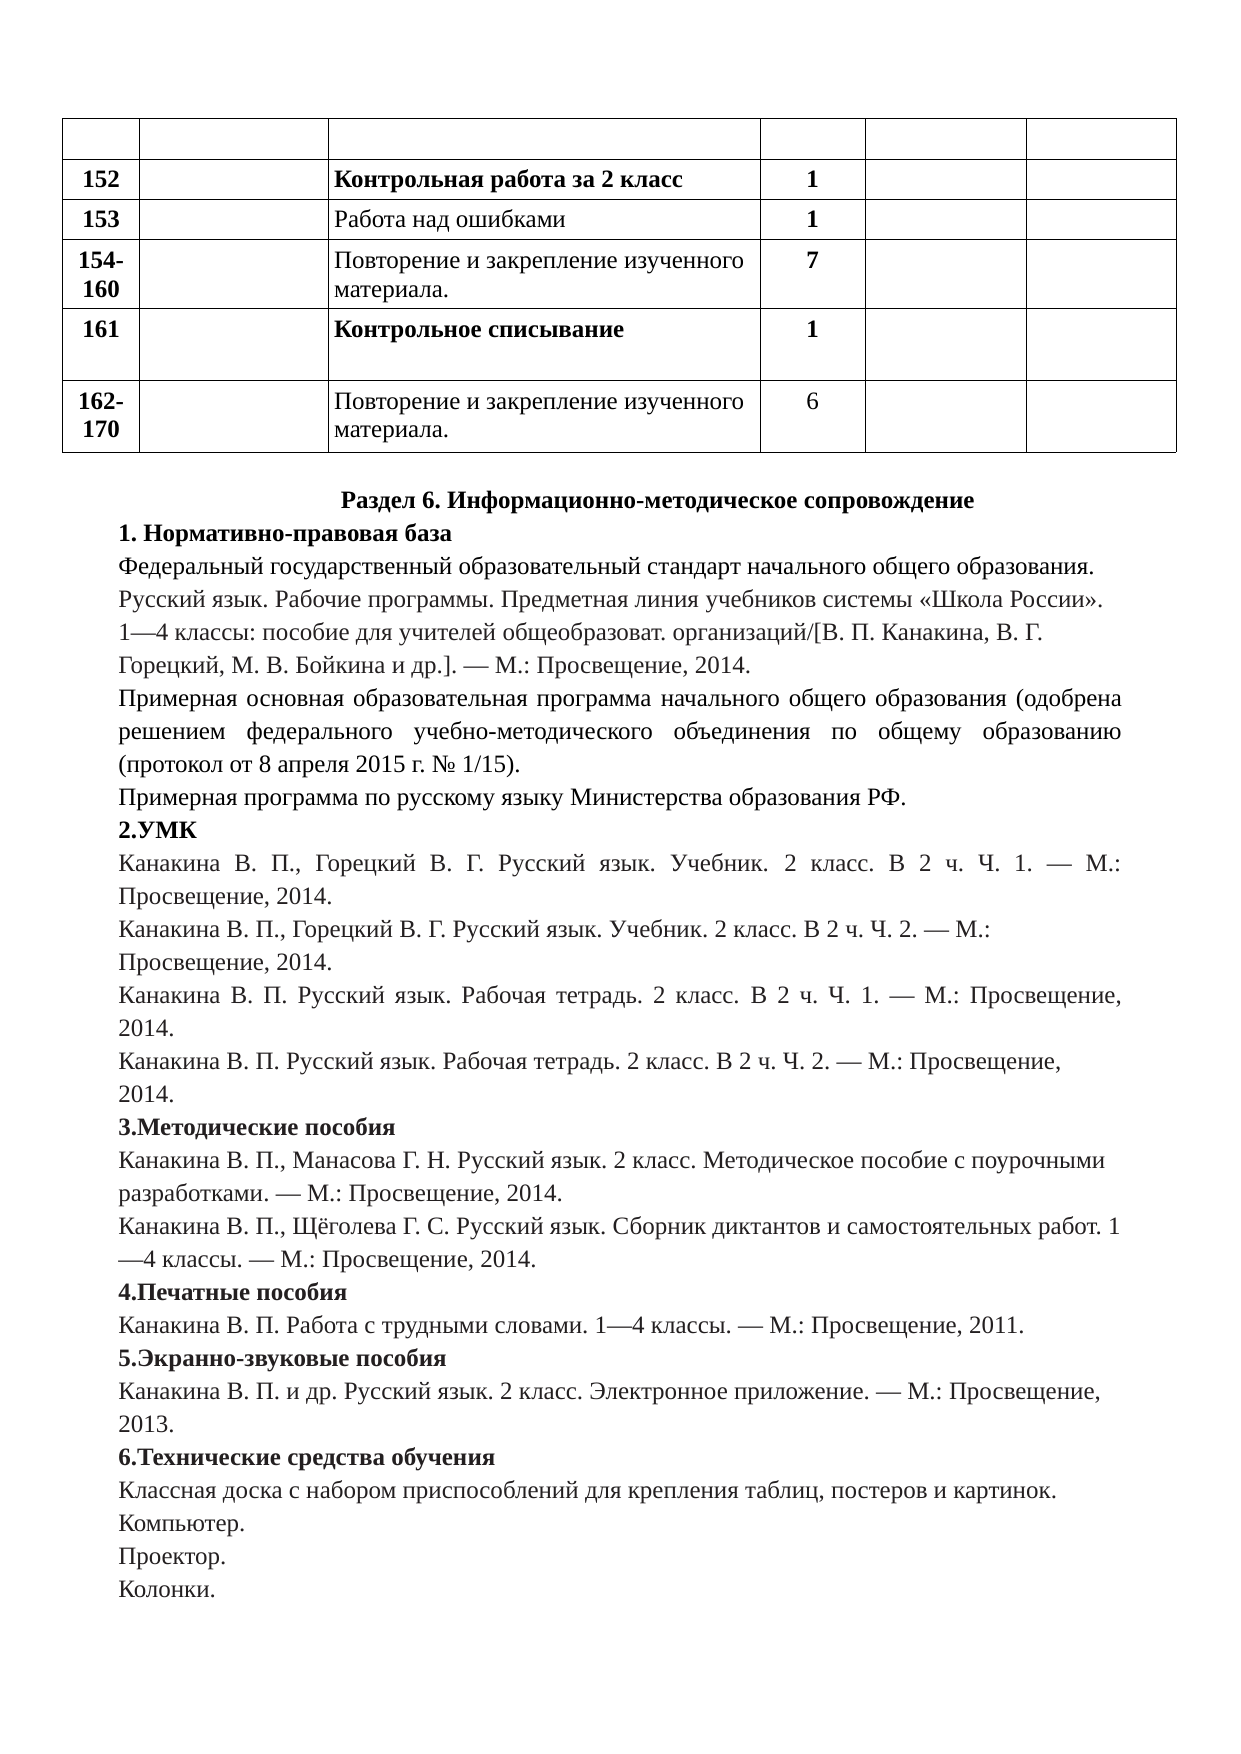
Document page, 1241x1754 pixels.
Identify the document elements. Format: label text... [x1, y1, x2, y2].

table_cell 1 [761, 309, 865, 380]
table_cell [1027, 381, 1176, 452]
table_cell [866, 119, 1026, 158]
table_cell [140, 381, 328, 452]
text Канакина В. П. Русский язык. Рабочая тетрадь. 2 класс. В 2 ч. Ч. 2. — М.: Просвещение, 2014. [118, 1046, 1122, 1108]
table_cell [63, 119, 139, 158]
table_cell [866, 381, 1026, 452]
text Компьютер. [118, 1508, 1122, 1537]
table_cell 152 [63, 160, 139, 199]
table_cell 1 [761, 200, 865, 239]
table_cell 153 [63, 200, 139, 239]
table_cell 7 [761, 240, 865, 308]
text Канакина В. П., Горецкий В. Г. Русский язык. Учебник. 2 класс. В 2 ч. Ч. 1. — М.: Просвещение, 2014. [118, 848, 1122, 910]
table_cell [866, 309, 1026, 380]
text Канакина В. П. Русский язык. Рабочая тетрадь. 2 класс. В 2 ч. Ч. 1. — М.: Просвещение, 2014. [118, 980, 1122, 1042]
text Федеральный государственный образовательный стандарт начального общего образования. [118, 551, 1122, 579]
table_cell [1027, 240, 1176, 308]
text Проектор. [118, 1541, 1122, 1570]
table_cell Контрольная работа за 2 класс [329, 160, 760, 199]
table_cell 1 [761, 160, 865, 199]
text 1. Нормативно-правовая база [118, 518, 1122, 547]
table_cell [866, 200, 1026, 239]
table_cell Контрольное списывание [329, 309, 760, 380]
table_cell [140, 119, 328, 158]
text Канакина В. П., Манасова Г. Н. Русский язык. 2 класс. Методическое пособие с поурочными разработками. — М.: Просвещение, 2014. [118, 1145, 1122, 1207]
text Канакина В. П., Горецкий В. Г. Русский язык. Учебник. 2 класс. В 2 ч. Ч. 2. — М.: Просвещение, 2014. [118, 914, 1122, 976]
table_cell [761, 119, 865, 158]
text Примерная основная образовательная программа начального общего образования (одобрена решением федерального учебно-методического объединения по общему образованию (протокол от 8 апреля 2015 г. № 1/15). [118, 683, 1122, 778]
text 4.Печатные пособия [118, 1277, 1122, 1306]
table_cell 154-160 [63, 240, 139, 308]
table_cell [1027, 119, 1176, 158]
text 5.Экранно-звуковые пособия [118, 1343, 1122, 1372]
table_cell [1027, 309, 1176, 380]
text Раздел 6. Информационно-методическое сопровождение [118, 485, 1122, 513]
text Классная доска с набором приспособлений для крепления таблиц, постеров и картинок. [118, 1475, 1122, 1504]
text Канакина В. П., Щёголева Г. С. Русский язык. Сборник диктантов и самостоятельных работ. 1—4 классы. — М.: Просвещение, 2014. [118, 1211, 1122, 1273]
table_cell [140, 160, 328, 199]
text Колонки. [118, 1574, 1122, 1603]
table_cell 161 [63, 309, 139, 380]
table_cell [1027, 160, 1176, 199]
table_cell [140, 200, 328, 239]
text 2.УМК [118, 815, 1122, 844]
text 6.Технические средства обучения [118, 1442, 1122, 1471]
table_cell Работа над ошибками [329, 200, 760, 239]
text Канакина В. П. Работа с трудными словами. 1—4 классы. — М.: Просвещение, 2011. [118, 1310, 1122, 1339]
table_cell [1027, 200, 1176, 239]
table_cell [866, 240, 1026, 308]
text 3.Методические пособия [118, 1112, 1122, 1141]
table_cell 162-170 [63, 381, 139, 452]
table_cell [140, 309, 328, 380]
table_cell Повторение и закрепление изученного материала. [329, 381, 760, 452]
table_cell [329, 119, 760, 158]
text Канакина В. П. и др. Русский язык. 2 класс. Электронное приложение. — М.: Просвещение, 2013. [118, 1376, 1122, 1438]
text Примерная программа по русскому языку Министерства образования РФ. [118, 782, 1122, 811]
table_cell [140, 240, 328, 308]
table_cell 6 [761, 381, 865, 452]
table_cell Повторение и закрепление изученного материала. [329, 240, 760, 308]
text Русский язык. Рабочие программы. Предметная линия учебников системы «Школа России». 1—4 классы: пособие для учителей общеобразоват. организаций/[В. П. Канакина, В. Г. Горецкий, М. В. Бойкина и др.]. — М.: Просвещение, 2014. [118, 584, 1122, 679]
table_cell [866, 160, 1026, 199]
